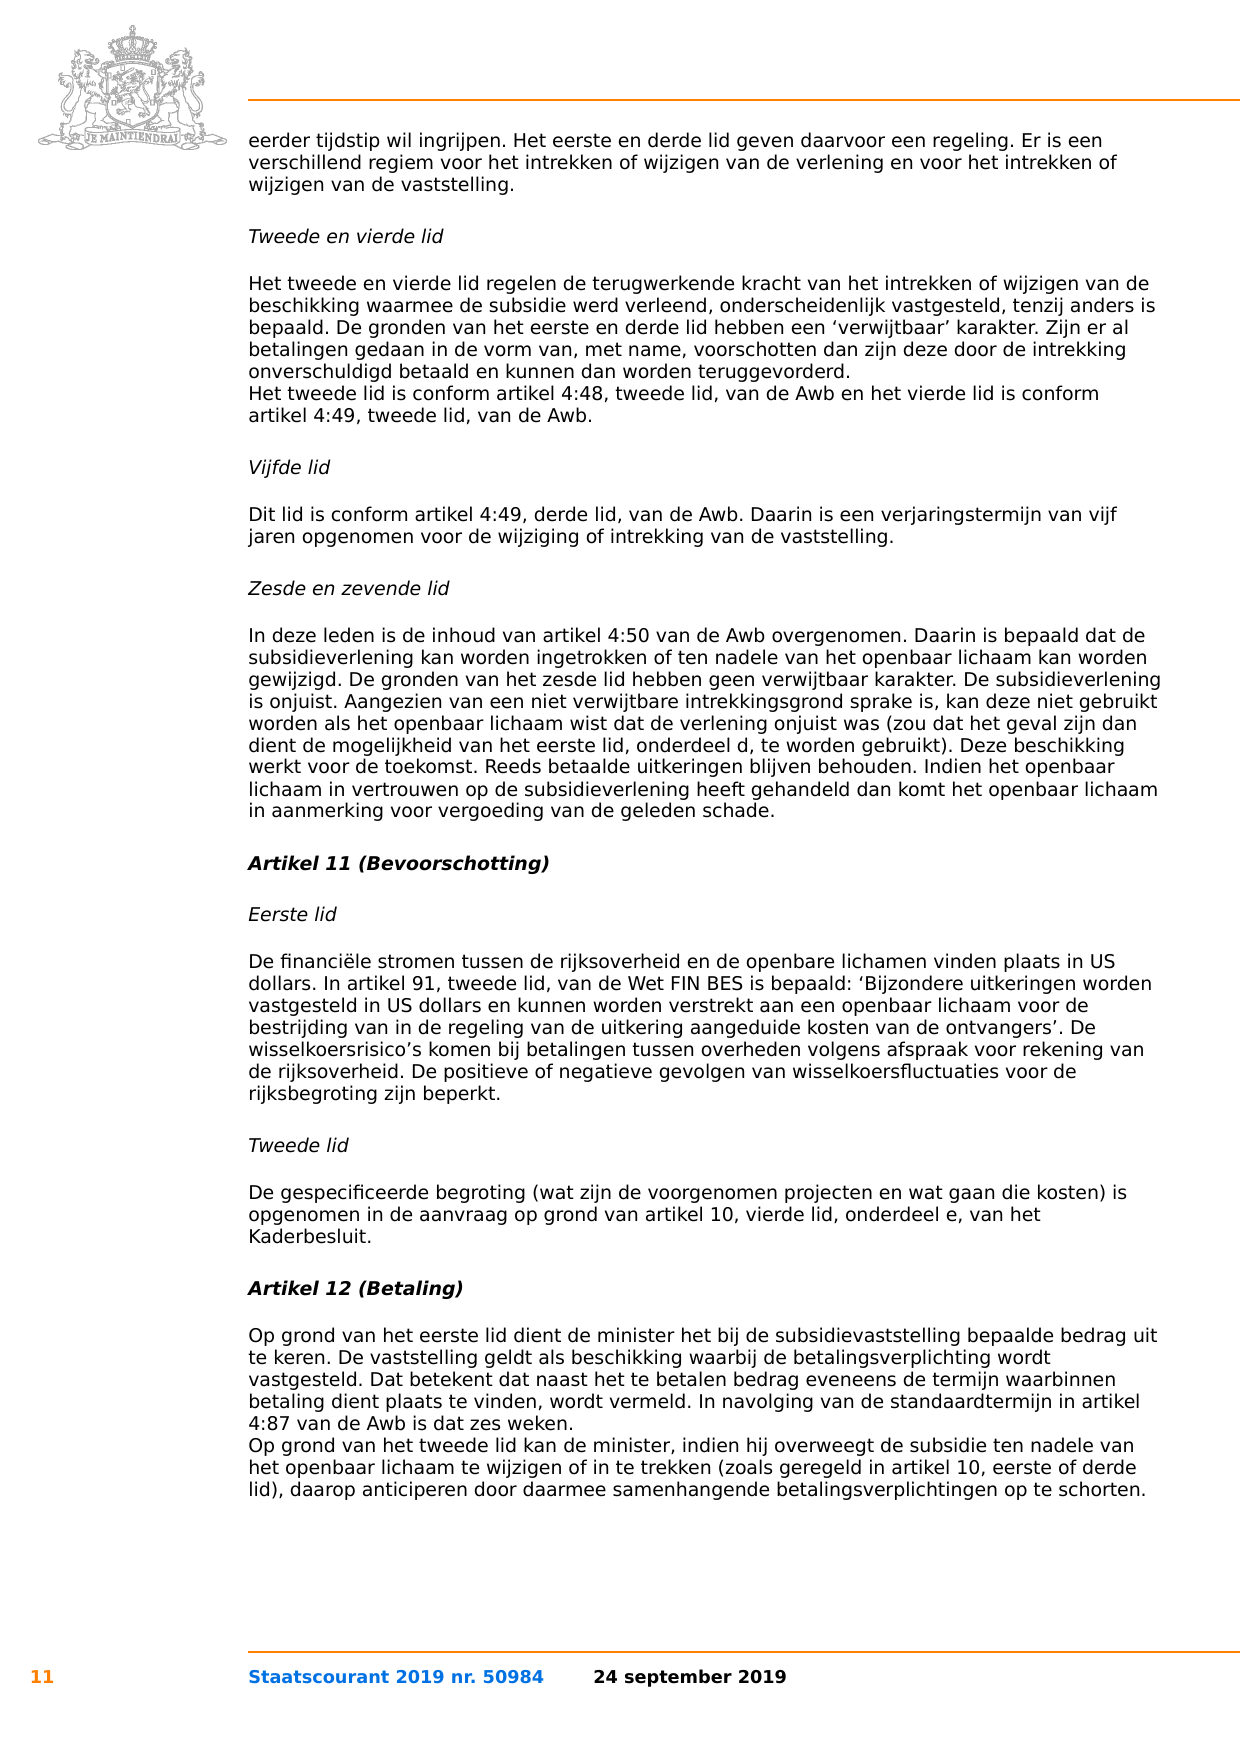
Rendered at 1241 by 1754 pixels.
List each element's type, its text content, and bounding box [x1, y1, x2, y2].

text Op grond van het eerste lid dient de minister het bij de subsidievaststelling bepaalde bedrag uit te keren. De vaststelling geldt als beschikking waarbij de betalingsverplichting wordt vastgesteld. Dat betekent dat naast het te betalen bedrag eveneens de termijn waarbinnen betaling dient plaats te vinden, wordt vermeld. In navolging van de standaardtermijn in artikel 4:87 van de Awb is dat zes weken. [248, 1325, 1163, 1435]
text In deze leden is de inhoud van artikel 4:50 van de Awb overgenomen. Daarin is bepaald dat de subsidieverlening kan worden ingetrokken of ten nadele van het openbaar lichaam kan worden gewijzigd. De gronden van het zesde lid hebben geen verwijtbaar karakter. De subsidieverlening is onjuist. Aangezien van een niet verwijtbare intrekkingsgrond sprake is, kan deze niet gebruikt worden als het openbaar lichaam wist dat de verlening onjuist was (zou dat het geval zijn dan dient de mogelijkheid van het eerste lid, onderdeel d, te worden gebruikt). Deze beschikking werkt voor de toekomst. Reeds betaalde uitkeringen blijven behouden. Indien het openbaar lichaam in vertrouwen op de subsidieverlening heeft gehandeld dan komt het openbaar lichaam in aanmerking voor vergoeding van de geleden schade. [248, 624, 1163, 822]
picture [38, 25, 227, 150]
text eerder tijdstip wil ingrijpen. Het eerste en derde lid geven daarvoor een regeling. Er is een verschillend regiem voor het intrekken of wijzigen van de verlening en voor het intrekken of wijzigen van de vaststelling. [248, 130, 1163, 196]
subtitle Artikel 11 (Bevoorschotting) [248, 852, 1163, 874]
subtitle Tweede lid [248, 1135, 1163, 1157]
subtitle Artikel 12 (Betaling) [248, 1278, 1163, 1300]
subtitle Zesde en zevende lid [248, 578, 1163, 599]
subtitle Tweede en vierde lid [248, 226, 1163, 248]
text Het tweede en vierde lid regelen de terugwerkende kracht van het intrekken of wijzigen van de beschikking waarmee de subsidie werd verleend, onderscheidenlijk vastgesteld, tenzij anders is bepaald. De gronden van het eerste en derde lid hebben een ‘verwijtbaar’ karakter. Zijn er al betalingen gedaan in de vorm van, met name, voorschotten dan zijn deze door de intrekking onverschuldigd betaald en kunnen dan worden teruggevorderd. [248, 273, 1163, 383]
text Het tweede lid is conform artikel 4:48, tweede lid, van de Awb en het vierde lid is conform artikel 4:49, tweede lid, van de Awb. [248, 383, 1163, 427]
subtitle Eerste lid [248, 904, 1163, 926]
text Op grond van het tweede lid kan de minister, indien hij overweegt de subsidie ten nadele van het openbaar lichaam te wijzigen of in te trekken (zoals geregeld in artikel 10, eerste of derde lid), daarop anticiperen door daarmee samenhangende betalingsverplichtingen op te schorten. [248, 1435, 1163, 1501]
text Dit lid is conform artikel 4:49, derde lid, van de Awb. Daarin is een verjaringstermijn van vijf jaren opgenomen voor de wijziging of intrekking van de vaststelling. [248, 504, 1163, 548]
subtitle Vijfde lid [248, 457, 1163, 479]
text De financiële stromen tussen de rijksoverheid en de openbare lichamen vinden plaats in US dollars. In artikel 91, tweede lid, van de Wet FIN BES is bepaald: ‘Bijzondere uitkeringen worden vastgesteld in US dollars en kunnen worden verstrekt aan een openbaar lichaam voor de bestrijding van in de regeling van de uitkering aangeduide kosten van de ontvangers’. De wisselkoersrisico’s komen bij betalingen tussen overheden volgens afspraak voor rekening van de rijksoverheid. De positieve of negatieve gevolgen van wisselkoersfluctuaties voor de rijksbegroting zijn beperkt. [248, 951, 1163, 1105]
text De gespecificeerde begroting (wat zijn de voorgenomen projecten en wat gaan die kosten) is opgenomen in de aanvraag op grond van artikel 10, vierde lid, onderdeel e, van het Kaderbesluit. [248, 1182, 1163, 1248]
